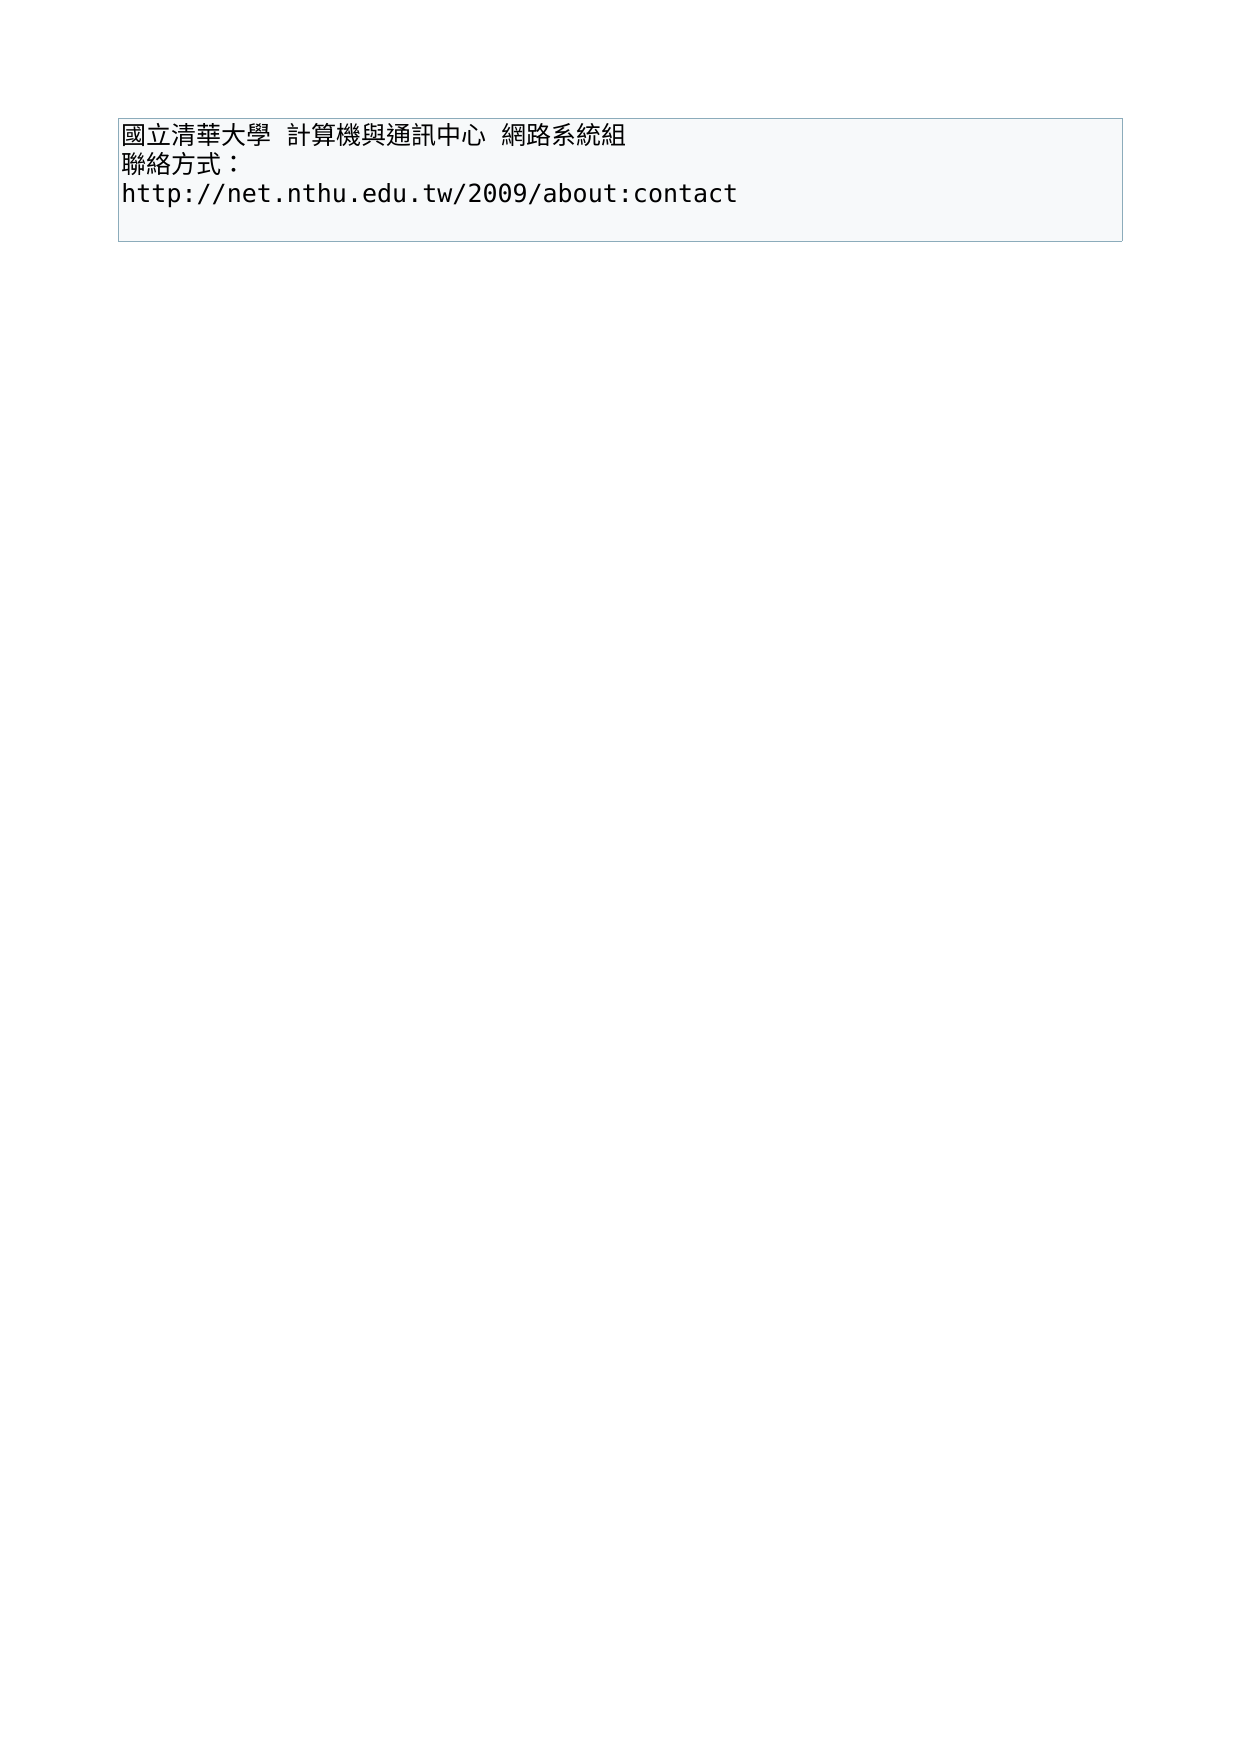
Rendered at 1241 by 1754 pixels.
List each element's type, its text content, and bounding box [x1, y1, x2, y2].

text -- 國立清華大學 計算機與通訊中心 網路系統組 聯絡方式： http://net.nthu.edu.tw/2009/about:contact [119, 119, 1122, 241]
